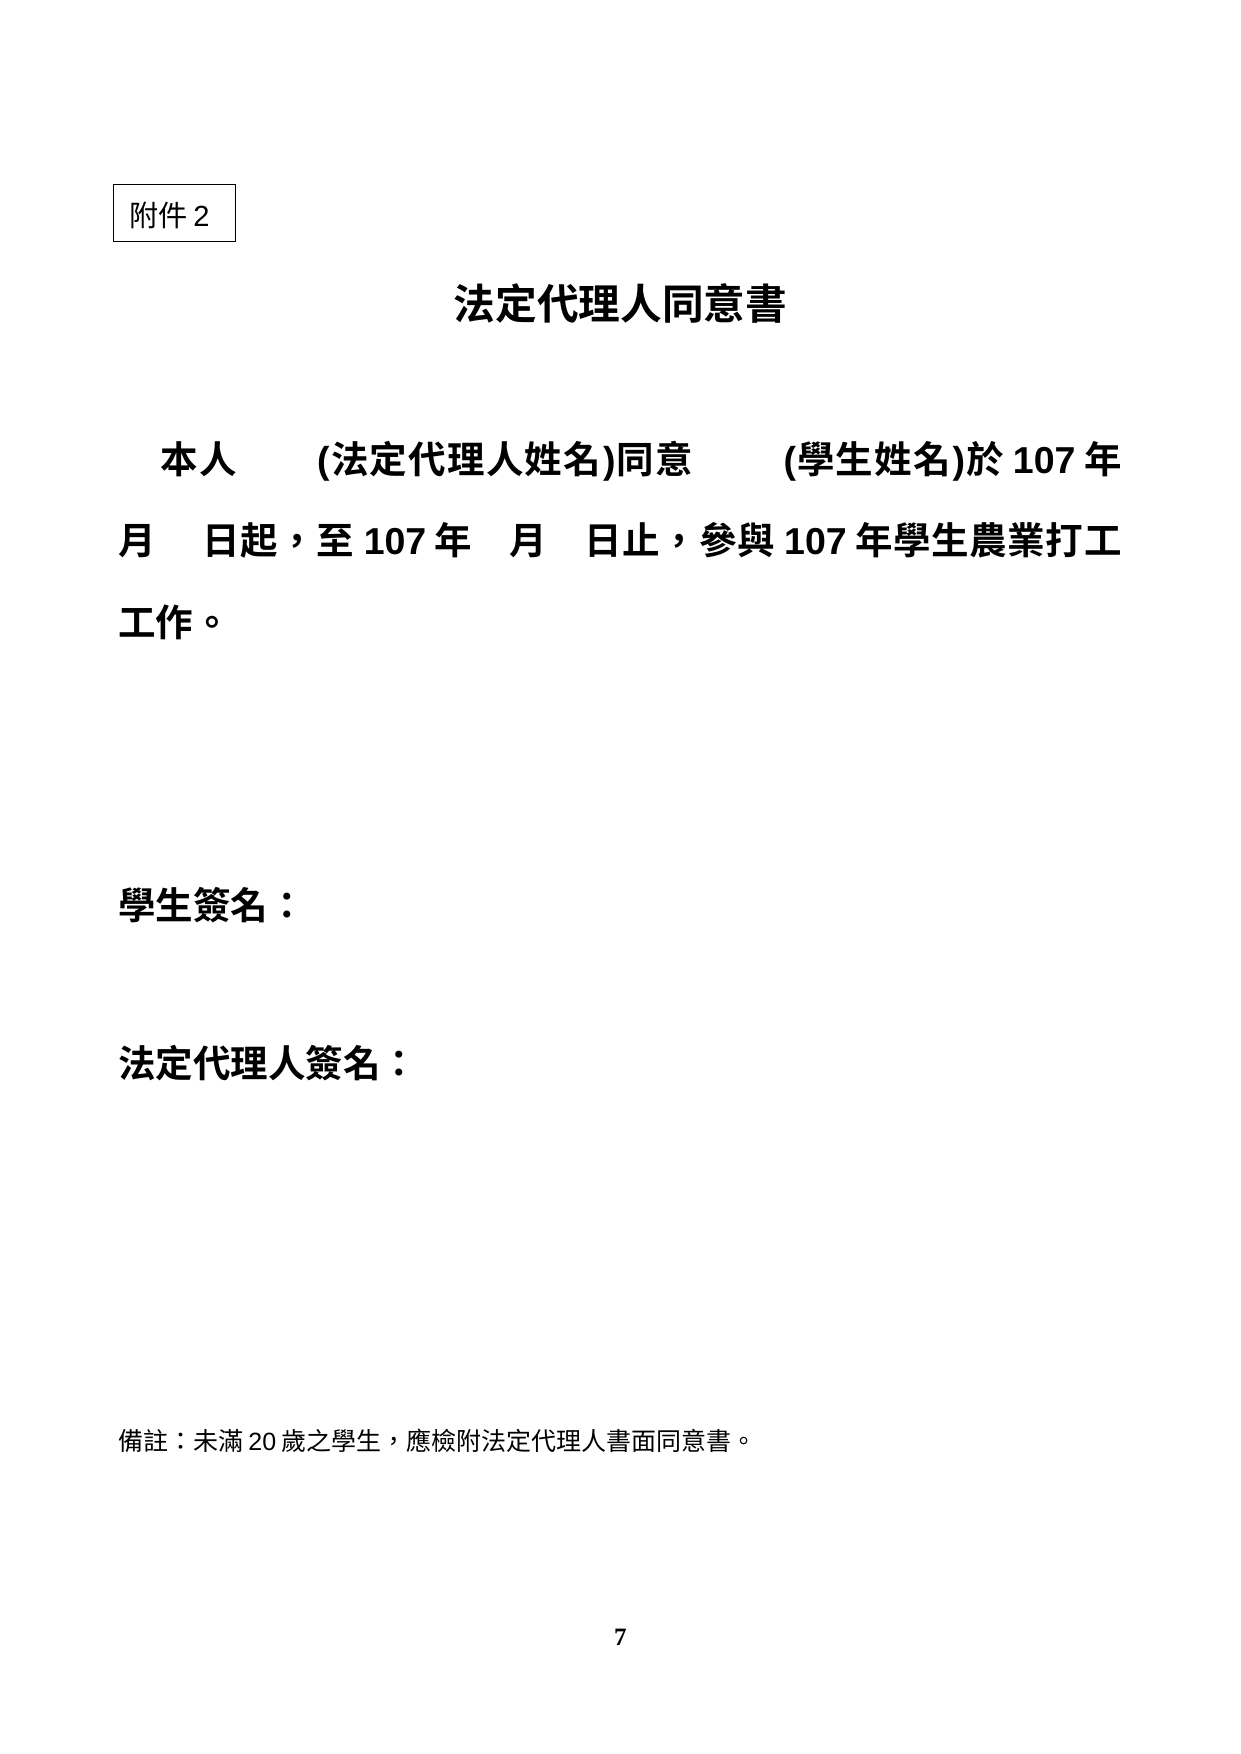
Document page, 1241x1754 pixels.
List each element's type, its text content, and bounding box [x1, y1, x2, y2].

text 法定代理人同意書 [118, 271, 1122, 332]
text 附件2 [129, 193, 220, 233]
text 本人 (法定代理人姓名)同意 (學生姓名)於107年 月 日起，至107年 月 日止，參與107年學生農業打工工作。 [118, 430, 1122, 647]
text 法定代理人簽名： [118, 1034, 1122, 1088]
text 學生簽名： [118, 876, 1122, 930]
text 備註：未滿20歲之學生，應檢附法定代理人書面同意書。 [118, 1422, 1122, 1458]
